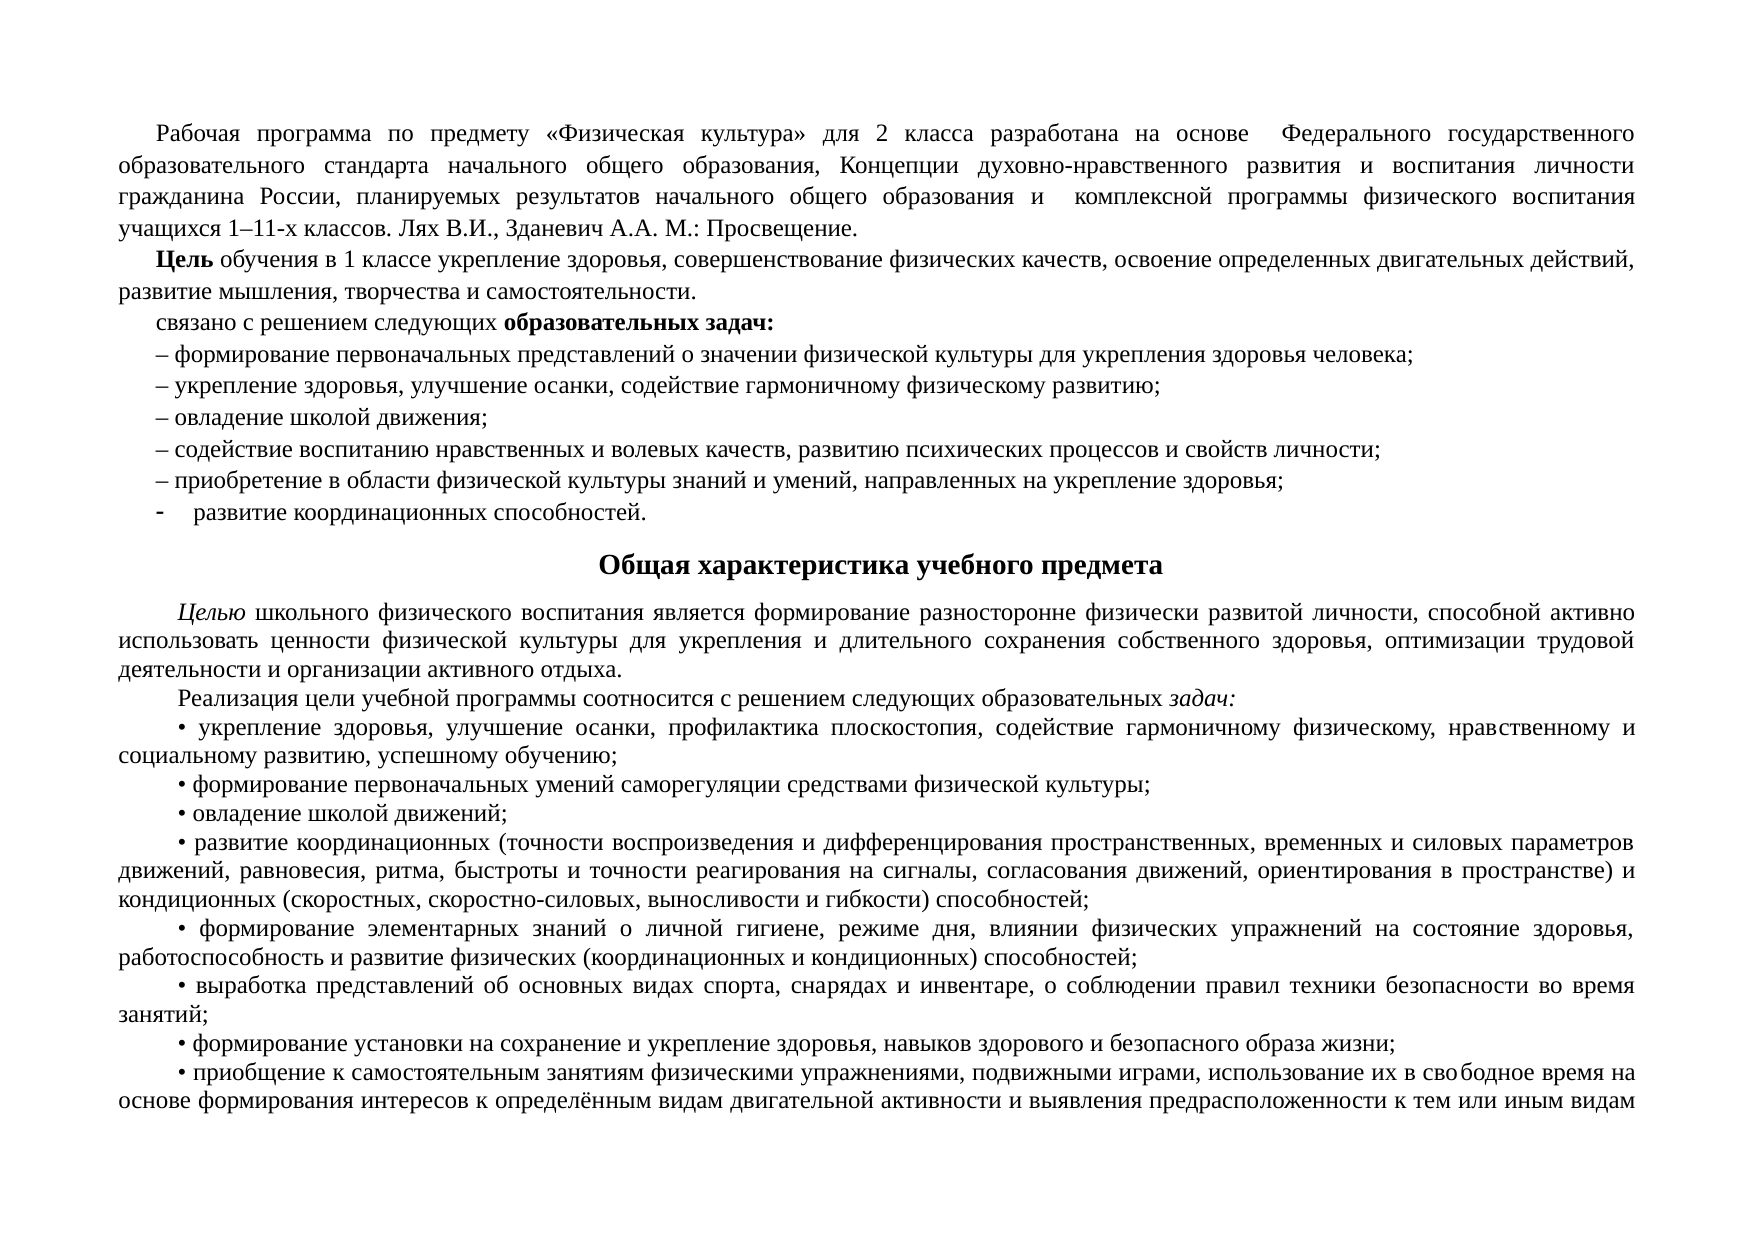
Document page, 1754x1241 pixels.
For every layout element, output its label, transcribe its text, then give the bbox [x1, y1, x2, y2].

text – приобретение в области физической культуры знаний и умений, направленных на укрепление здоровья; [118, 465, 1636, 494]
text • приобщение к самостоятельным занятиям физическими упражнениями, подвижными играми, использование их в сво­бодное время на основе формирования интересов к определён­ным видам двигательной активности и выявления предраспо­ложенности к тем или иным видам [118, 1057, 1636, 1114]
text Реализация цели учебной программы соотносится с реше­нием следующих образовательных задач: [118, 683, 1636, 712]
text • развитие координационных (точности воспроизведения и дифференцирования пространственных, временных и силовых параметров движений, равновесия, ритма, быстроты и точно­сти реагирования на сигналы, согласования движений, ориен­тирования в пространстве) и кондиционных (скоростных, скоростно-силовых, выносливости и гибкости) способностей; [118, 827, 1636, 913]
text • выработка представлений об основных видах спорта, сна­рядах и инвентаре, о соблюдении правил техники безопасности во время занятий; [118, 970, 1636, 1028]
text – формирование первоначальных представлений о значении физической культуры для укрепления здоровья человека; [118, 339, 1636, 368]
text связано с решением следующих образовательных задач: [118, 307, 1636, 336]
list развитие координационных способностей. [118, 497, 1636, 526]
text – укрепление здоровья, улучшение осанки, содействие гармоничному физическому развитию; [118, 371, 1636, 399]
text – овладение школой движения; [118, 402, 1636, 431]
text • формирование элементарных знаний о личной гигиене, режиме дня, влиянии физических упражнений на состояние здоровья, работоспособность и развитие физических (коорди­национных и кондиционных) способностей; [118, 913, 1636, 970]
text • овладение школой движений; [118, 798, 1636, 827]
text Целью школьного физического воспитания является форми­рование разносторонне физически развитой личности, способной активно использовать ценности физической культуры для укрепления и длительного сохранения собственного здоровья, оптимизации трудовой деятельности и организации активного отдыха. [118, 597, 1636, 683]
text Общая характеристика учебного предмета [118, 547, 1636, 581]
text Цель обучения в 1 классе укрепление здоровья, совершенствование физических качеств, освоение определенных двигательных действий, развитие мышления, творчества и самостоятельности. [118, 244, 1636, 305]
text • формирование первоначальных умений саморегуляции средствами физической культуры; [118, 769, 1636, 798]
text Рабочая программа по предмету «Физическая культура» для 2 класса разработана на основе Федерального государственного образовательного стандарта начального общего образования, Концепции духовно-нравственного развития и воспитания личности гражданина России, планируемых результатов начального общего образования и комплексной программы физического воспитания учащихся 1–11-х классов. Лях В.И., Зданевич А.А. М.: Просвещение. [118, 118, 1636, 242]
text • укрепление здоровья, улучшение осанки, профилактика плоскостопия, содействие гармоничному физическому, нрав­ственному и социальному развитию, успешному обучению; [118, 712, 1636, 769]
text • формирование установки на сохранение и укрепление здо­ровья, навыков здорового и безопасного образа жизни; [118, 1028, 1636, 1057]
text – содействие воспитанию нравственных и волевых качеств, развитию психических процессов и свойств личности; [118, 434, 1636, 462]
